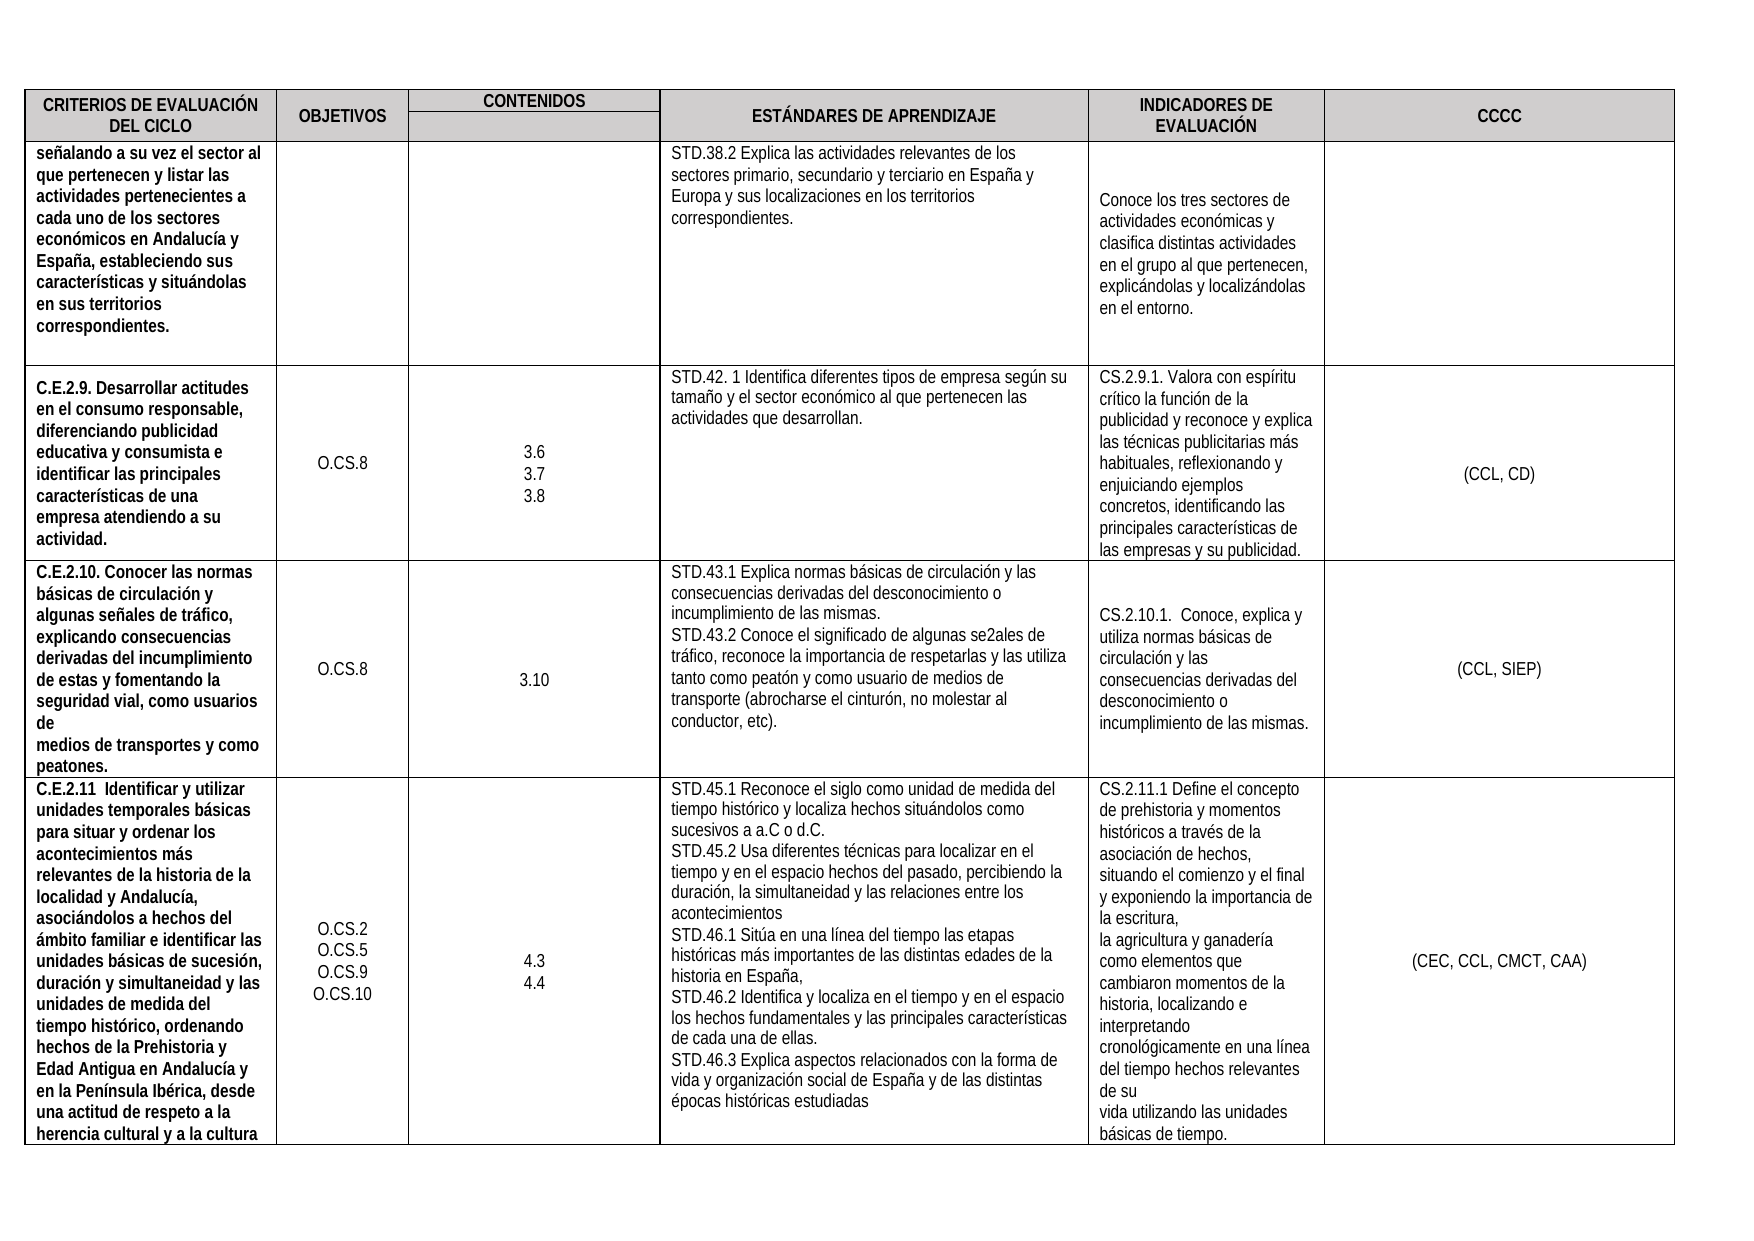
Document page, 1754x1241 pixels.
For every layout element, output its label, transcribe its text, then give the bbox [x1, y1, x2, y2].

table_cell 4.3 4.4 [409, 778, 659, 1144]
table_cell O.CS.8 [277, 366, 408, 560]
table_header CONTENIDOS [409, 90, 659, 111]
table_cell señalando a su vez el sector al que pertenecen y listar las actividades pertenecientes a cada uno de los sectores económicos en Andalucía y España, estableciendo sus características y situándolas en sus territorios correspondientes. [26, 142, 276, 365]
table_header CRITERIOS DE EVALUACIÓN DEL CICLO [26, 90, 276, 141]
table_header OBJETIVOS [277, 90, 408, 141]
table_cell Conoce los tres sectores de actividades económicas y clasifica distintas actividades en el grupo al que pertenecen, explicándolas y localizándolas en el entorno. [1089, 142, 1324, 365]
table_cell STD.38.2 Explica las actividades relevantes de los sectores primario, secundario y terciario en España y Europa y sus localizaciones en los territorios correspondientes. [661, 142, 1088, 365]
table_cell CS.2.10.1. Conoce, explica y utiliza normas básicas de circulación y las consecuencias derivadas del desconocimiento o incumplimiento de las mismas. [1089, 561, 1324, 777]
table_cell 3.6 3.7 3.8 [409, 366, 659, 560]
table_cell (CEC, CCL, CMCT, CAA) [1325, 778, 1674, 1144]
table_cell [409, 112, 659, 141]
table_cell CS.2.9.1. Valora con espíritu crítico la función de la publicidad y reconoce y explica las técnicas publicitarias más habituales, reflexionando y enjuiciando ejemplos concretos, identificando las principales características de las empresas y su publicidad. [1089, 366, 1324, 560]
table_cell C.E.2.9. Desarrollar actitudes en el consumo responsable, diferenciando publicidad educativa y consumista e identificar las principales características de una empresa atendiendo a su actividad. [26, 366, 276, 560]
table_cell 3.10 [409, 561, 659, 777]
table_header ESTÁNDARES DE APRENDIZAJE [661, 90, 1088, 141]
table_cell STD.43.1 Explica normas básicas de circulación y las consecuencias derivadas del desconocimiento o incumplimiento de las mismas. STD.43.2 Conoce el significado de algunas se2ales de tráfico, reconoce la importancia de respetarlas y las utiliza tanto como peatón y como usuario de medios de transporte (abrocharse el cinturón, no molestar al conductor, etc). [661, 561, 1088, 777]
table_header INDICADORES DE EVALUACIÓN [1089, 90, 1324, 141]
table_cell STD.45.1 Reconoce el siglo como unidad de medida del tiempo histórico y localiza hechos situándolos como sucesivos a a.C o d.C. STD.45.2 Usa diferentes técnicas para localizar en el tiempo y en el espacio hechos del pasado, percibiendo la duración, la simultaneidad y las relaciones entre los acontecimientos STD.46.1 Sitúa en una línea del tiempo las etapas históricas más importantes de las distintas edades de la historia en España, STD.46.2 Identifica y localiza en el tiempo y en el espacio los hechos fundamentales y las principales características de cada una de ellas. STD.46.3 Explica aspectos relacionados con la forma de vida y organización social de España y de las distintas épocas históricas estudiadas [661, 778, 1088, 1144]
table_cell [409, 142, 659, 365]
table_cell C.E.2.10. Conocer las normas básicas de circulación y algunas señales de tráfico, explicando consecuencias derivadas del incumplimiento de estas y fomentando la seguridad vial, como usuarios de medios de transportes y como peatones. [26, 561, 276, 777]
table_cell O.CS.8 [277, 561, 408, 777]
table_cell (CCL, SIEP) [1325, 561, 1674, 777]
table_cell STD.42. 1 Identifica diferentes tipos de empresa según su tamaño y el sector económico al que pertenecen las actividades que desarrollan. [661, 366, 1088, 560]
table_header CCCC [1325, 90, 1674, 141]
table_cell (CCL, CD) [1325, 366, 1674, 560]
table_cell CS.2.11.1 Define el concepto de prehistoria y momentos históricos a través de la asociación de hechos, situando el comienzo y el final y exponiendo la importancia de la escritura, la agricultura y ganadería como elementos que cambiaron momentos de la historia, localizando e interpretando cronológicamente en una línea del tiempo hechos relevantes de su vida utilizando las unidades básicas de tiempo. [1089, 778, 1324, 1144]
table_cell C.E.2.11 Identificar y utilizar unidades temporales básicas para situar y ordenar los acontecimientos más relevantes de la historia de la localidad y Andalucía, asociándolos a hechos del ámbito familiar e identificar las unidades básicas de sucesión, duración y simultaneidad y las unidades de medida del tiempo histórico, ordenando hechos de la Prehistoria y Edad Antigua en Andalucía y en la Península Ibérica, desde una actitud de respeto a la herencia cultural y a la cultura [26, 778, 276, 1144]
table_cell [277, 142, 408, 365]
table_cell O.CS.2 O.CS.5 O.CS.9 O.CS.10 [277, 778, 408, 1144]
table_cell [1325, 142, 1674, 365]
